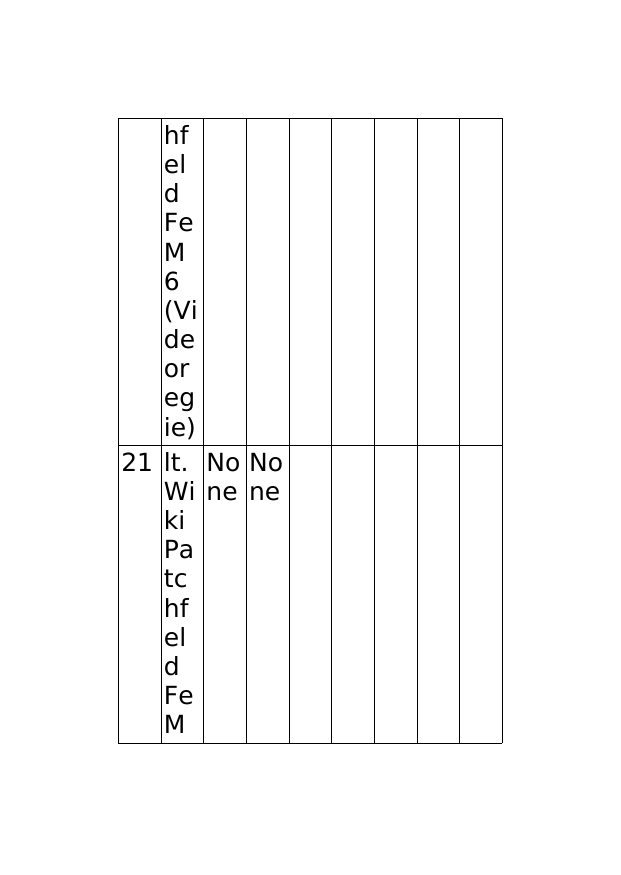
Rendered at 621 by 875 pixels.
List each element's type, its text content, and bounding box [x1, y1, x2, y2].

table_cell [290, 119, 331, 445]
table_cell [204, 119, 246, 445]
table_cell [375, 119, 417, 445]
table_cell [119, 119, 161, 445]
table_cell None [247, 446, 289, 742]
table_cell hfeld FeM 6 (Videoregie) [162, 119, 203, 445]
table_cell [418, 446, 459, 742]
table_cell [247, 119, 289, 445]
table_cell [375, 446, 417, 742]
table_cell [332, 119, 374, 445]
table_cell [460, 446, 502, 742]
table_cell [332, 446, 374, 742]
table_cell None [204, 446, 246, 742]
table_cell [290, 446, 331, 742]
table_cell [460, 119, 502, 445]
table_cell 21 [119, 446, 161, 742]
table_cell lt. Wiki Patchfeld FeM [162, 446, 203, 742]
table_cell [418, 119, 459, 445]
